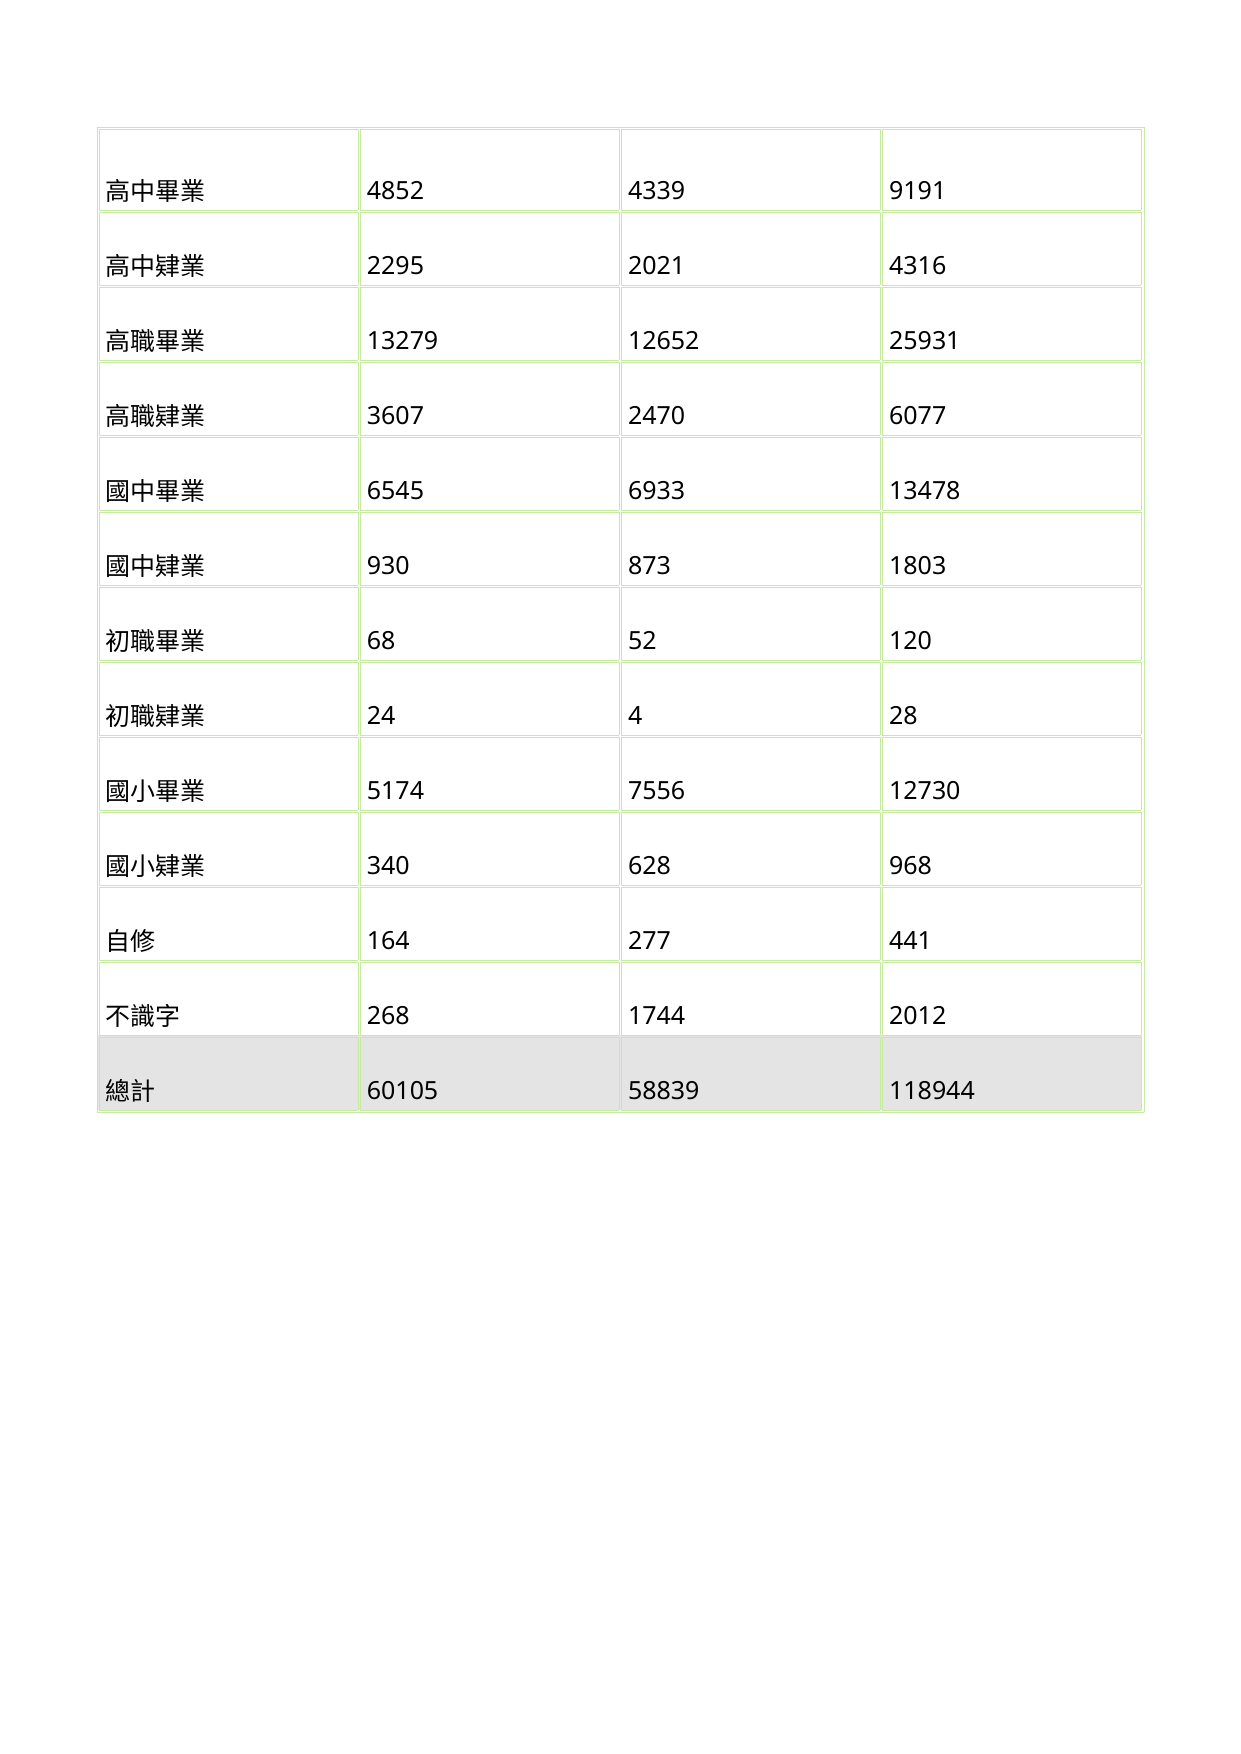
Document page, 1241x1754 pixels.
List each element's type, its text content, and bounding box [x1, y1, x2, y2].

table_cell 12652 [622, 288, 880, 360]
table_cell 1744 [622, 963, 880, 1035]
table_cell 441 [883, 888, 1141, 960]
table_cell 5174 [361, 738, 619, 810]
table_cell 13279 [361, 288, 619, 360]
table_cell 12730 [883, 738, 1141, 810]
table_cell 2470 [622, 363, 880, 435]
table_cell 277 [622, 888, 880, 960]
table_header [91, 90, 1149, 1180]
table_cell 120 [883, 588, 1141, 660]
table_cell 4852 [361, 130, 619, 210]
table_cell 高職畢業 [100, 288, 358, 360]
table_cell 自修 [100, 888, 358, 960]
table_cell 6077 [883, 363, 1141, 435]
table_cell 930 [361, 513, 619, 585]
table_cell 國中肄業 [100, 513, 358, 585]
table_cell 4316 [883, 213, 1141, 285]
table_cell 初職畢業 [100, 588, 358, 660]
table_cell 28 [883, 663, 1141, 735]
table_cell 340 [361, 813, 619, 885]
table_cell 628 [622, 813, 880, 885]
table_cell 高中畢業 [100, 130, 358, 210]
table_cell 3607 [361, 363, 619, 435]
table_cell 總計 [100, 1038, 358, 1110]
table_cell 國小肄業 [100, 813, 358, 885]
table_cell 高中肄業 [100, 213, 358, 285]
table_cell 52 [622, 588, 880, 660]
table_cell 7556 [622, 738, 880, 810]
table_cell 24 [361, 663, 619, 735]
table_cell 25931 [883, 288, 1141, 360]
table_cell 9191 [883, 130, 1141, 210]
table_cell 初職肄業 [100, 663, 358, 735]
table_cell 1803 [883, 513, 1141, 585]
table_cell 60105 [361, 1038, 619, 1110]
table_cell 118944 [883, 1038, 1141, 1110]
table_cell 4339 [622, 130, 880, 210]
table_cell 968 [883, 813, 1141, 885]
table_cell 高職肄業 [100, 363, 358, 435]
table_cell 6545 [361, 438, 619, 510]
table_cell 13478 [883, 438, 1141, 510]
table_cell 2295 [361, 213, 619, 285]
table_cell 國小畢業 [100, 738, 358, 810]
table_cell 68 [361, 588, 619, 660]
table_cell 4 [622, 663, 880, 735]
table_cell 6933 [622, 438, 880, 510]
table_cell 2012 [883, 963, 1141, 1035]
table_cell 873 [622, 513, 880, 585]
table_cell 164 [361, 888, 619, 960]
table_cell 不識字 [100, 963, 358, 1035]
table_cell 58839 [622, 1038, 880, 1110]
table_cell 國中畢業 [100, 438, 358, 510]
table_cell 268 [361, 963, 619, 1035]
table_cell 2021 [622, 213, 880, 285]
